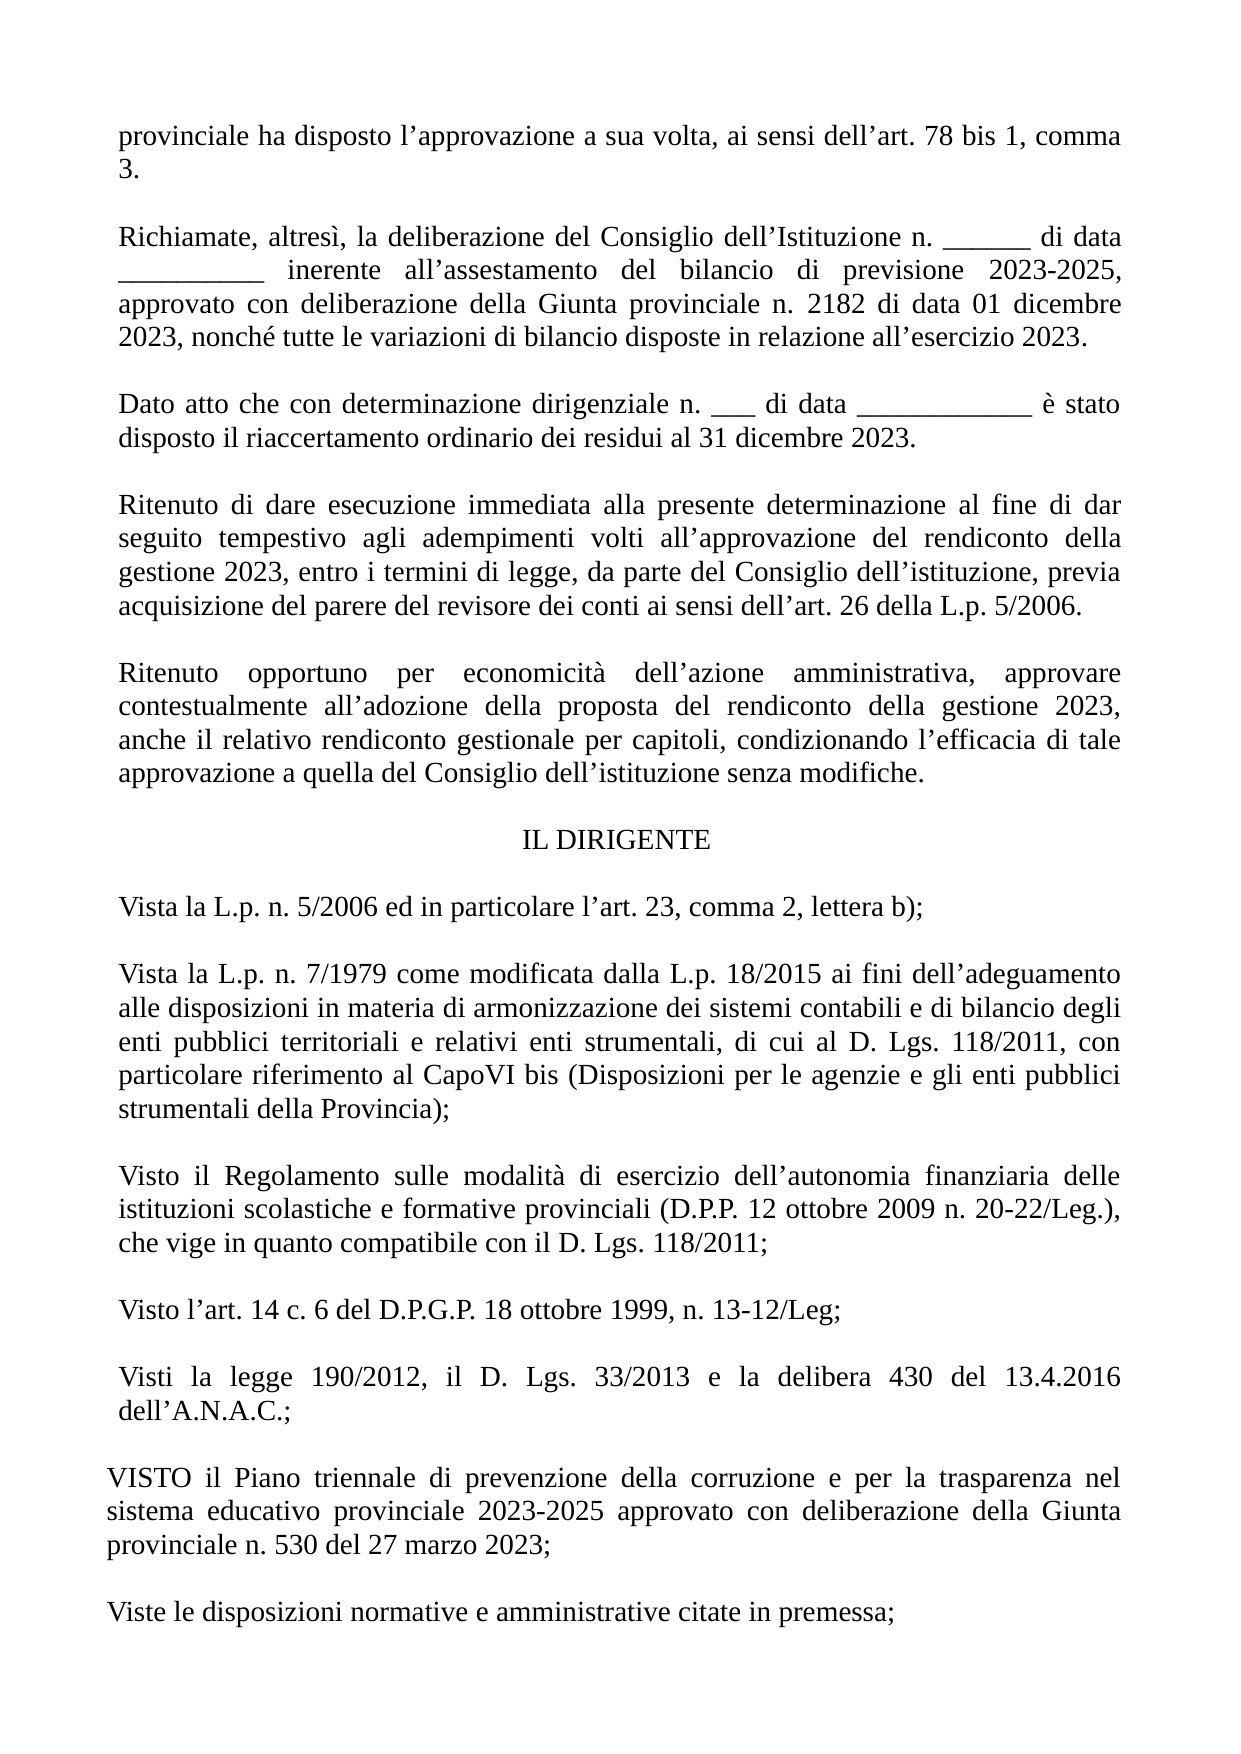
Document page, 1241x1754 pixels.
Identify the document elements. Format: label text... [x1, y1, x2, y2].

list Vista la L.p. n. 5/2006 ed in particolare l’art. 23, comma 2, lettera b); [118, 889, 1122, 923]
list Visti la legge 190/2012, il D. Lgs. 33/2013 e la delibera 430 del 13.4.2016 dell’A.N.A.C.; [118, 1359, 1122, 1426]
list Visto l’art. 14 c. 6 del D.P.G.P. 18 ottobre 1999, n. 13-12/Leg; [118, 1292, 1122, 1326]
text Dato atto che con determinazione dirigenziale n. ___ di data ____________ è stato disposto il riaccertamento ordinario dei residui al 31 dicembre 2023. [118, 386, 1122, 453]
list Visto il Regolamento sulle modalità di esercizio dell’autonomia finanziaria delle istituzioni scolastiche e formative provinciali (D.P.P. 12 ottobre 2009 n. 20-22/Leg.), che vige in quanto compatibile con il D. Lgs. 118/2011; [118, 1158, 1122, 1258]
text Richiamate, altresì, la deliberazione del Consiglio dell’Istituzione n. ______ di data __________ inerente all’assestamento del bilancio di previsione 2023-2025, approvato con deliberazione della Giunta provinciale n. 2182 di data 01 dicembre 2023, nonché tutte le variazioni di bilancio disposte in relazione all’esercizio 2023. [118, 219, 1122, 353]
text IL DIRIGENTE [118, 822, 1122, 856]
text Ritenuto di dare esecuzione immediata alla presente determinazione al fine di dar seguito tempestivo agli adempimenti volti all’approvazione del rendiconto della gestione 2023, entro i termini di legge, da parte del Consiglio dell’istituzione, previa acquisizione del parere del revisore dei conti ai sensi dell’art. 26 della L.p. 5/2006. [118, 487, 1122, 621]
text provinciale ha disposto l’approvazione a sua volta, ai sensi dell’art. 78 bis 1, comma 3. [118, 118, 1122, 185]
list VISTO il Piano triennale di prevenzione della corruzione e per la trasparenza nel sistema educativo provinciale 2023-2025 approvato con deliberazione della Giunta provinciale n. 530 del 27 marzo 2023; [106, 1460, 1122, 1560]
text Ritenuto opportuno per economicità dell’azione amministrativa, approvare contestualmente all’adozione della proposta del rendiconto della gestione 2023, anche il relativo rendiconto gestionale per capitoli, condizionando l’efficacia di tale approvazione a quella del Consiglio dell’istituzione senza modifiche. [118, 655, 1122, 789]
list Viste le disposizioni normative e amministrative citate in premessa; [106, 1594, 1122, 1627]
list Vista la L.p. n. 7/1979 come modificata dalla L.p. 18/2015 ai fini dell’adeguamento alle disposizioni in materia di armonizzazione dei sistemi contabili e di bilancio degli enti pubblici territoriali e relativi enti strumentali, di cui al D. Lgs. 118/2011, con particolare riferimento al CapoVI bis (Disposizioni per le agenzie e gli enti pubblici strumentali della Provincia); [118, 957, 1122, 1124]
